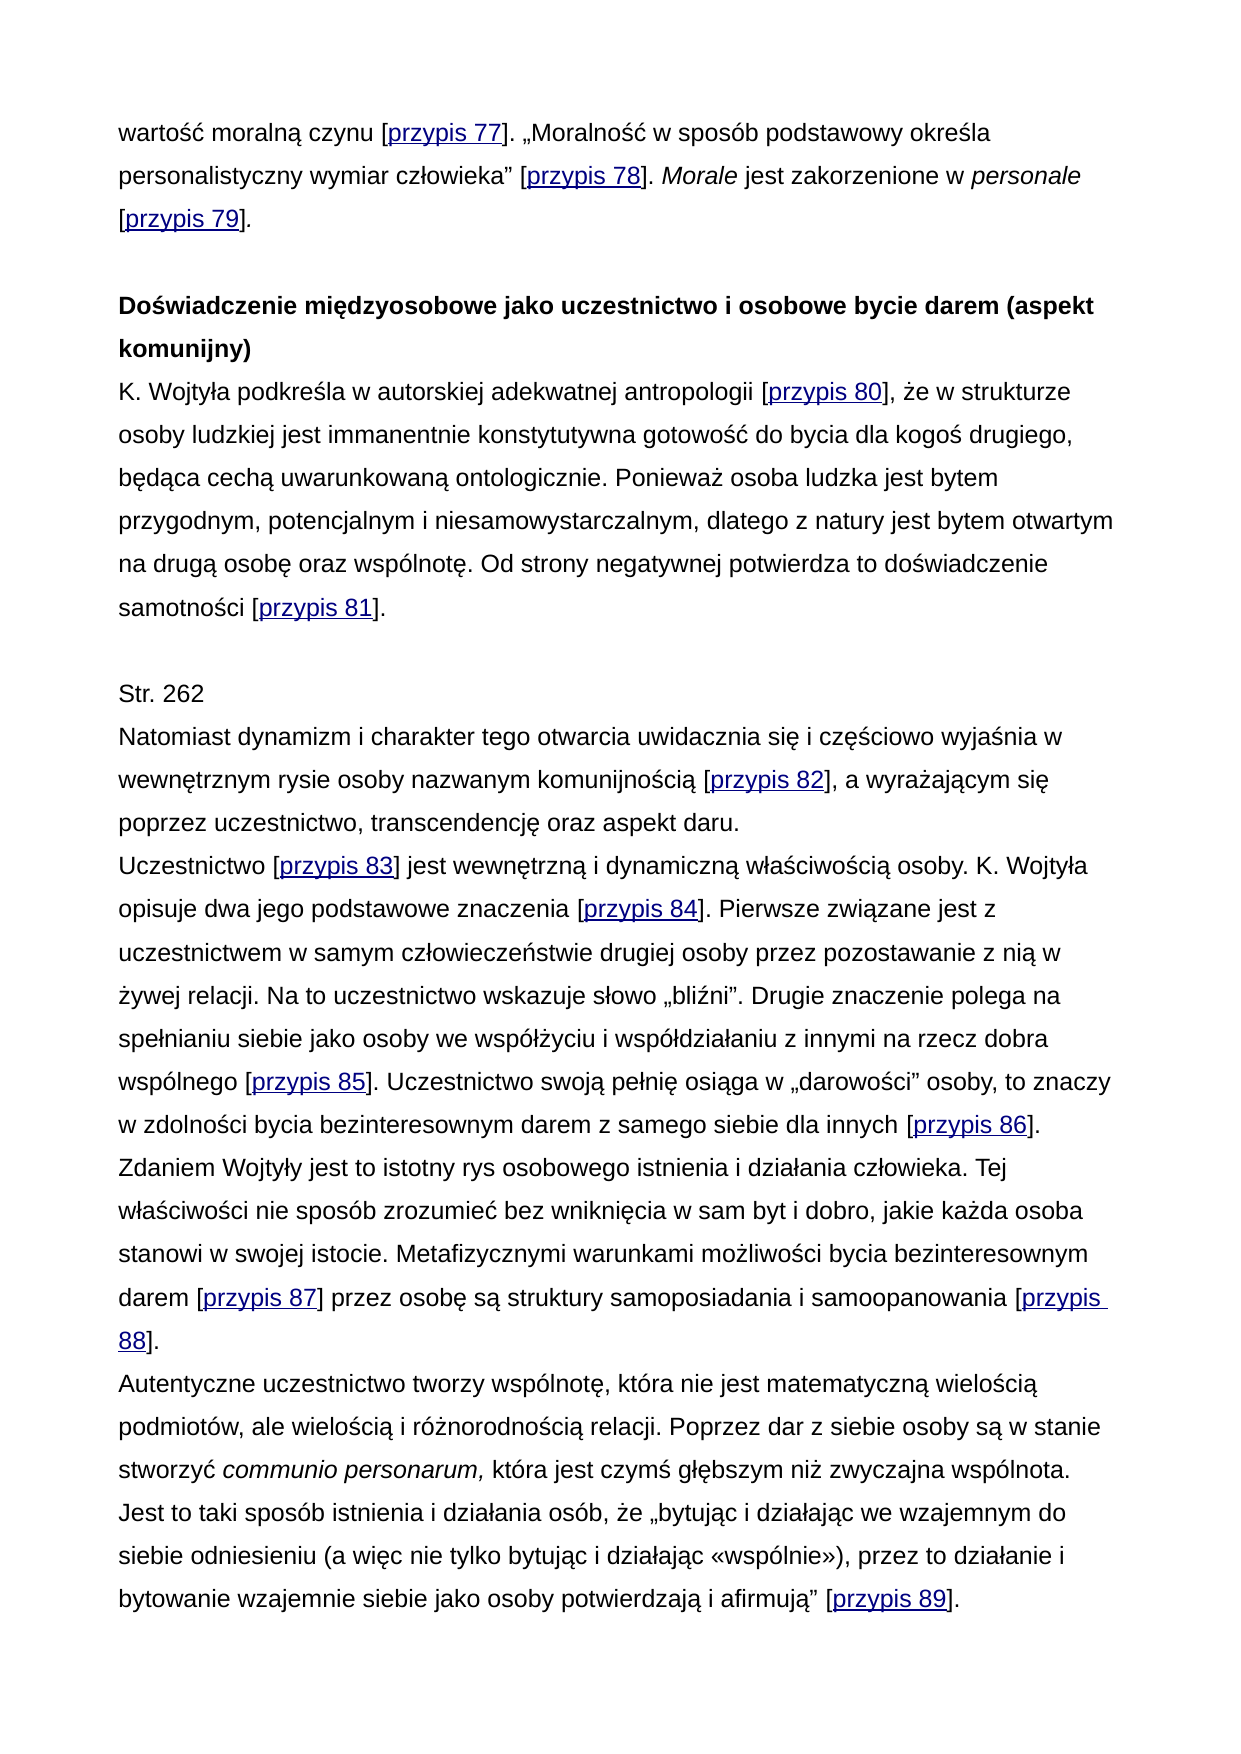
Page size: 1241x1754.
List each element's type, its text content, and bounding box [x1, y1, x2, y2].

text Uczestnictwo [przypis 83] jest wewnętrzną i dynamiczną właściwością osoby. K. Wojtyła opisuje dwa jego podstawowe znaczenia [przypis 84]. Pierwsze związane jest z uczestnictwem w samym człowieczeństwie drugiej osoby przez pozostawanie z nią w żywej relacji. Na to uczestnictwo wskazuje słowo „bliźni”. Drugie znaczenie polega na spełnianiu siebie jako osoby we współżyciu i współdziałaniu z innymi na rzecz dobra wspólnego [przypis 85]. Uczestnictwo swoją pełnię osiąga w „darowości” osoby, to znaczy w zdolności bycia bezinteresownym darem z samego siebie dla innych [przypis 86]. Zdaniem Wojtyły jest to istotny rys osobowego istnienia i działania człowieka. Tej właściwości nie sposób zrozumieć bez wniknięcia w sam byt i dobro, jakie każda osoba stanowi w swojej istocie. Metafizycznymi warunkami możliwości bycia bezinteresownym darem [przypis 87] przez osobę są struktury samoposiadania i samoopanowania [przypis 88]. [118, 851, 1122, 1354]
subtitle Doświadczenie międzyosobowe jako uczestnictwo i osobowe bycie darem (aspekt komunijny) [118, 291, 1122, 362]
text K. Wojtyła podkreśla w autorskiej adekwatnej antropologii [przypis 80], że w strukturze osoby ludzkiej jest immanentnie konstytutywna gotowość do bycia dla kogoś drugiego, będąca cechą uwarunkowaną ontologicznie. Ponieważ osoba ludzka jest bytem przygodnym, potencjalnym i niesamowystarczalnym, dlatego z natury jest bytem otwartym na drugą osobę oraz wspólnotę. Od strony negatywnej potwierdza to doświadczenie samotności [przypis 81]. [118, 377, 1122, 621]
text wartość moralną czynu [przypis 77]. „Moralność w sposób podstawowy określa personalistyczny wymiar człowieka” [przypis 78]. Morale jest zakorzenione w personale [przypis 79]. [118, 118, 1122, 233]
text Autentyczne uczestnictwo tworzy wspólnotę, która nie jest matematyczną wielością podmiotów, ale wielością i różnorodnością relacji. Poprzez dar z siebie osoby są w stanie stworzyć communio personarum, która jest czymś głębszym niż zwyczajna wspólnota. Jest to taki sposób istnienia i działania osób, że „bytując i działając we wzajemnym do siebie odniesieniu (a więc nie tylko bytując i działając «wspólnie»), przez to działanie i bytowanie wzajemnie siebie jako osoby potwierdzają i afirmują” [przypis 89]. [118, 1369, 1122, 1613]
text Str. 262 [118, 679, 1122, 707]
text Natomiast dynamizm i charakter tego otwarcia uwidacznia się i częściowo wyjaśnia w wewnętrznym rysie osoby nazwanym komunijnością [przypis 82], a wyrażającym się poprzez uczestnictwo, transcendencję oraz aspekt daru. [118, 722, 1122, 837]
